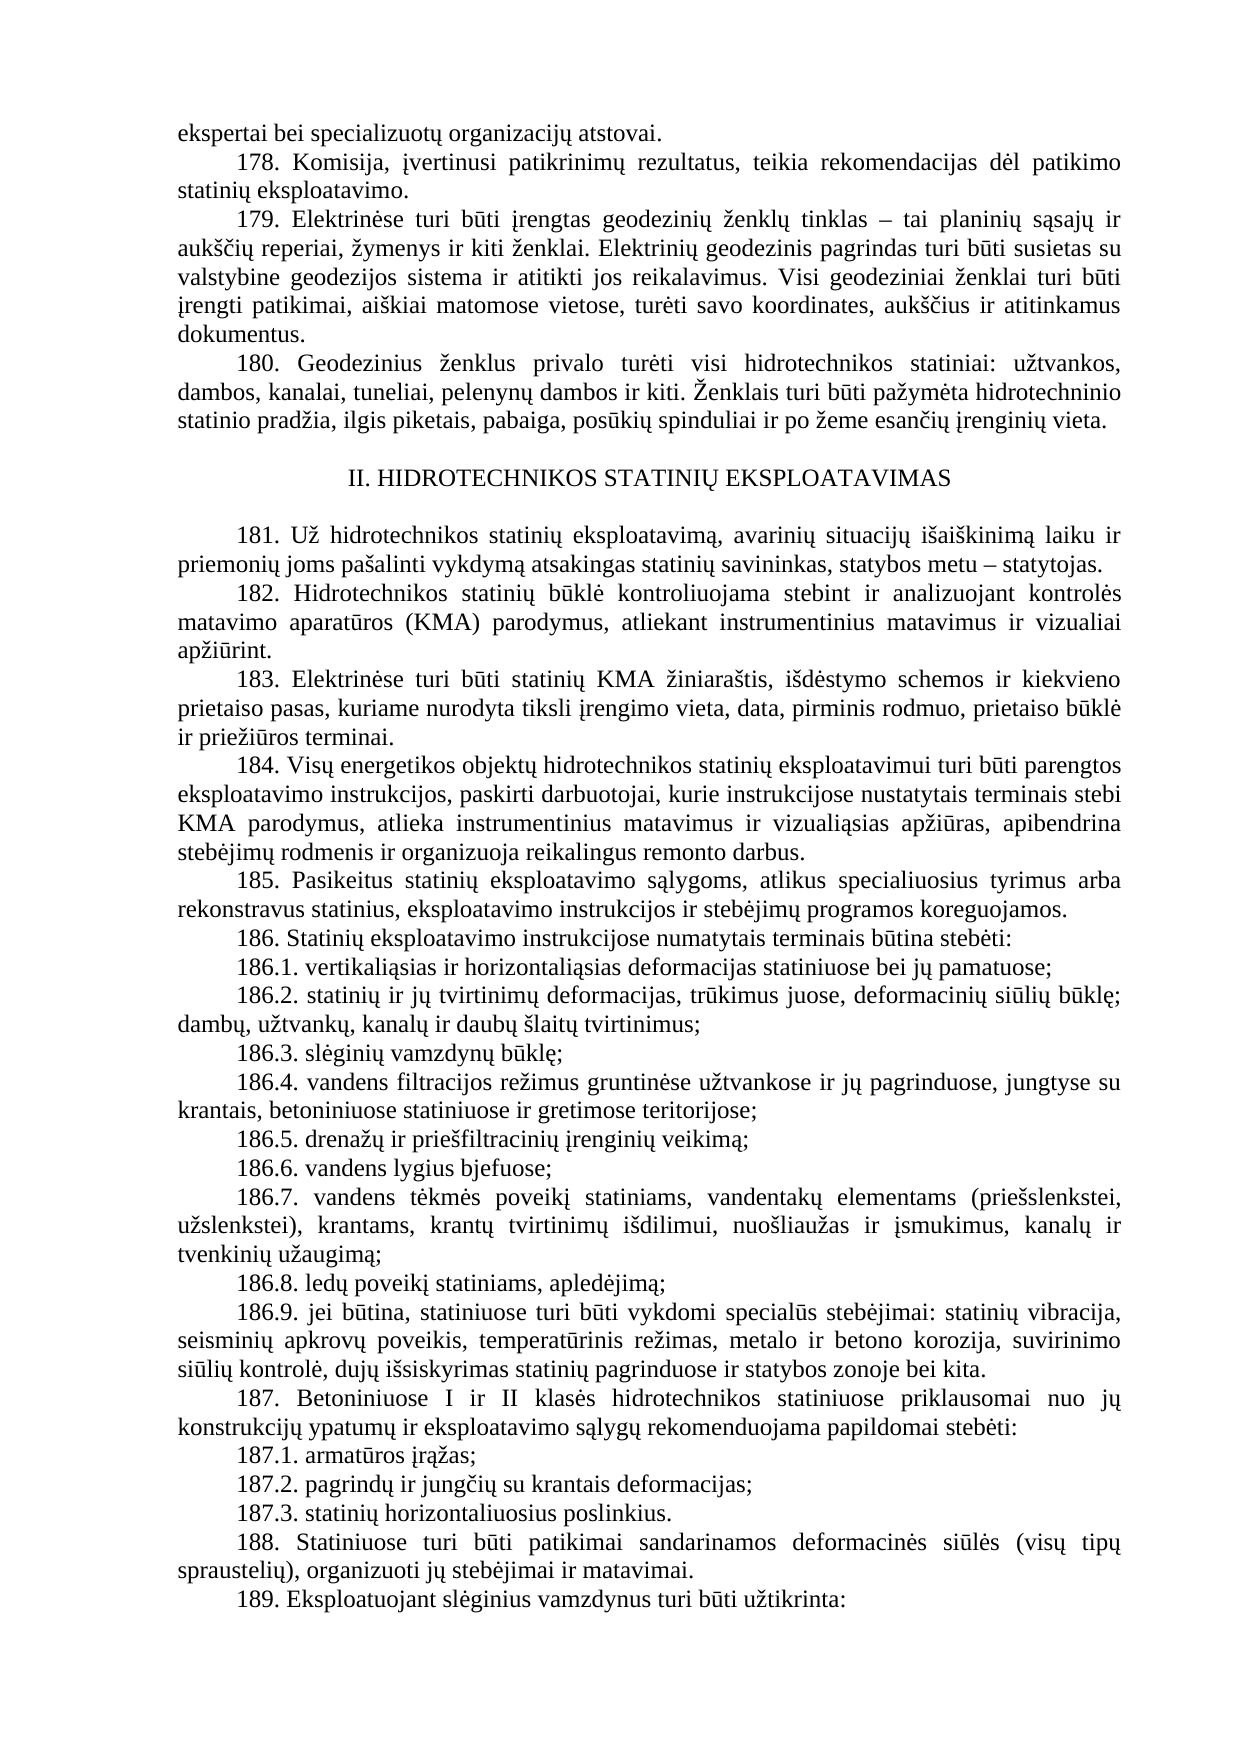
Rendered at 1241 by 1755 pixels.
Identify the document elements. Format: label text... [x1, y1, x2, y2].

text 186.2. statinių ir jų tvirtinimų deformacijas, trūkimus juose, deformacinių siūlių būklę; dambų, užtvankų, kanalų ir daubų šlaitų tvirtinimus; [177, 981, 1122, 1038]
text 187.3. statinių horizontaliuosius poslinkius. [177, 1498, 1122, 1527]
text 186.5. drenažų ir priešfiltracinių įrenginių veikimą; [177, 1124, 1122, 1153]
text 186.9. jei būtina, statiniuose turi būti vykdomi specialūs stebėjimai: statinių vibracija, seisminių apkrovų poveikis, temperatūrinis režimas, metalo ir betono korozija, suvirinimo siūlių kontrolė, dujų išsiskyrimas statinių pagrinduose ir statybos zonoje bei kita. [177, 1297, 1122, 1383]
text 187.1. armatūros įrąžas; [177, 1441, 1122, 1469]
text 186.6. vandens lygius bjefuose; [177, 1153, 1122, 1182]
text 187. Betoniniuose I ir II klasės hidrotechnikos statiniuose priklausomai nuo jų konstrukcijų ypatumų ir eksploatavimo sąlygų rekomenduojama papildomai stebėti: [177, 1383, 1122, 1441]
text 186.4. vandens filtracijos režimus gruntinėse užtvankose ir jų pagrinduose, jungtyse su krantais, betoniniuose statiniuose ir gretimose teritorijose; [177, 1067, 1122, 1124]
text 188. Statiniuose turi būti patikimai sandarinamos deformacinės siūlės (visų tipų spraustelių), organizuoti jų stebėjimai ir matavimai. [177, 1527, 1122, 1584]
text 179. Elektrinėse turi būti įrengtas geodezinių ženklų tinklas – tai planinių sąsajų ir aukščių reperiai, žymenys ir kiti ženklai. Elektrinių geodezinis pagrindas turi būti susietas su valstybine geodezijos sistema ir atitikti jos reikalavimus. Visi geodeziniai ženklai turi būti įrengti patikimai, aiškiai matomose vietose, turėti savo koordinates, aukščius ir atitinkamus dokumentus. [177, 204, 1122, 348]
text 181. Už hidrotechnikos statinių eksploatavimą, avarinių situacijų išaiškinimą laiku ir priemonių joms pašalinti vykdymą atsakingas statinių savininkas, statybos metu – statytojas. [177, 521, 1122, 578]
text 186. Statinių eksploatavimo instrukcijose numatytais terminais būtina stebėti: [177, 923, 1122, 952]
text 180. Geodezinius ženklus privalo turėti visi hidrotechnikos statiniai: užtvankos, dambos, kanalai, tuneliai, pelenynų dambos ir kiti. Ženklais turi būti pažymėta hidrotechninio statinio pradžia, ilgis piketais, pabaiga, posūkių spinduliai ir po žeme esančių įrenginių vieta. [177, 348, 1122, 434]
text 182. Hidrotechnikos statinių būklė kontroliuojama stebint ir analizuojant kontrolės matavimo aparatūros (KMA) parodymus, atliekant instrumentinius matavimus ir vizualiai apžiūrint. [177, 578, 1122, 664]
text 186.8. ledų poveikį statiniams, apledėjimą; [177, 1268, 1122, 1297]
text 187.2. pagrindų ir jungčių su krantais deformacijas; [177, 1469, 1122, 1498]
text 186.7. vandens tėkmės poveikį statiniams, vandentakų elementams (priešslenkstei, užslenkstei), krantams, krantų tvirtinimų išdilimui, nuošliaužas ir įsmukimus, kanalų ir tvenkinių užaugimą; [177, 1182, 1122, 1268]
text II. HIDROTECHNIKOS STATINIŲ EKSPLOATAVIMAS [177, 463, 1122, 492]
text 186.1. vertikaliąsias ir horizontaliąsias deformacijas statiniuose bei jų pamatuose; [177, 952, 1122, 981]
text 189. Eksploatuojant slėginius vamzdynus turi būti užtikrinta: [177, 1584, 1122, 1613]
text 183. Elektrinėse turi būti statinių KMA žiniaraštis, išdėstymo schemos ir kiekvieno prietaiso pasas, kuriame nurodyta tiksli įrengimo vieta, data, pirminis rodmuo, prietaiso būklė ir priežiūros terminai. [177, 664, 1122, 751]
text 184. Visų energetikos objektų hidrotechnikos statinių eksploatavimui turi būti parengtos eksploatavimo instrukcijos, paskirti darbuotojai, kurie instrukcijose nustatytais terminais stebi KMA parodymus, atlieka instrumentinius matavimus ir vizualiąsias apžiūras, apibendrina stebėjimų rodmenis ir organizuoja reikalingus remonto darbus. [177, 751, 1122, 866]
text ekspertai bei specializuotų organizacijų atstovai. [177, 118, 1122, 147]
text 186.3. slėginių vamzdynų būklę; [177, 1038, 1122, 1067]
text 178. Komisija, įvertinusi patikrinimų rezultatus, teikia rekomendacijas dėl patikimo statinių eksploatavimo. [177, 147, 1122, 204]
text 185. Pasikeitus statinių eksploatavimo sąlygoms, atlikus specialiuosius tyrimus arba rekonstravus statinius, eksploatavimo instrukcijos ir stebėjimų programos koreguojamos. [177, 866, 1122, 923]
